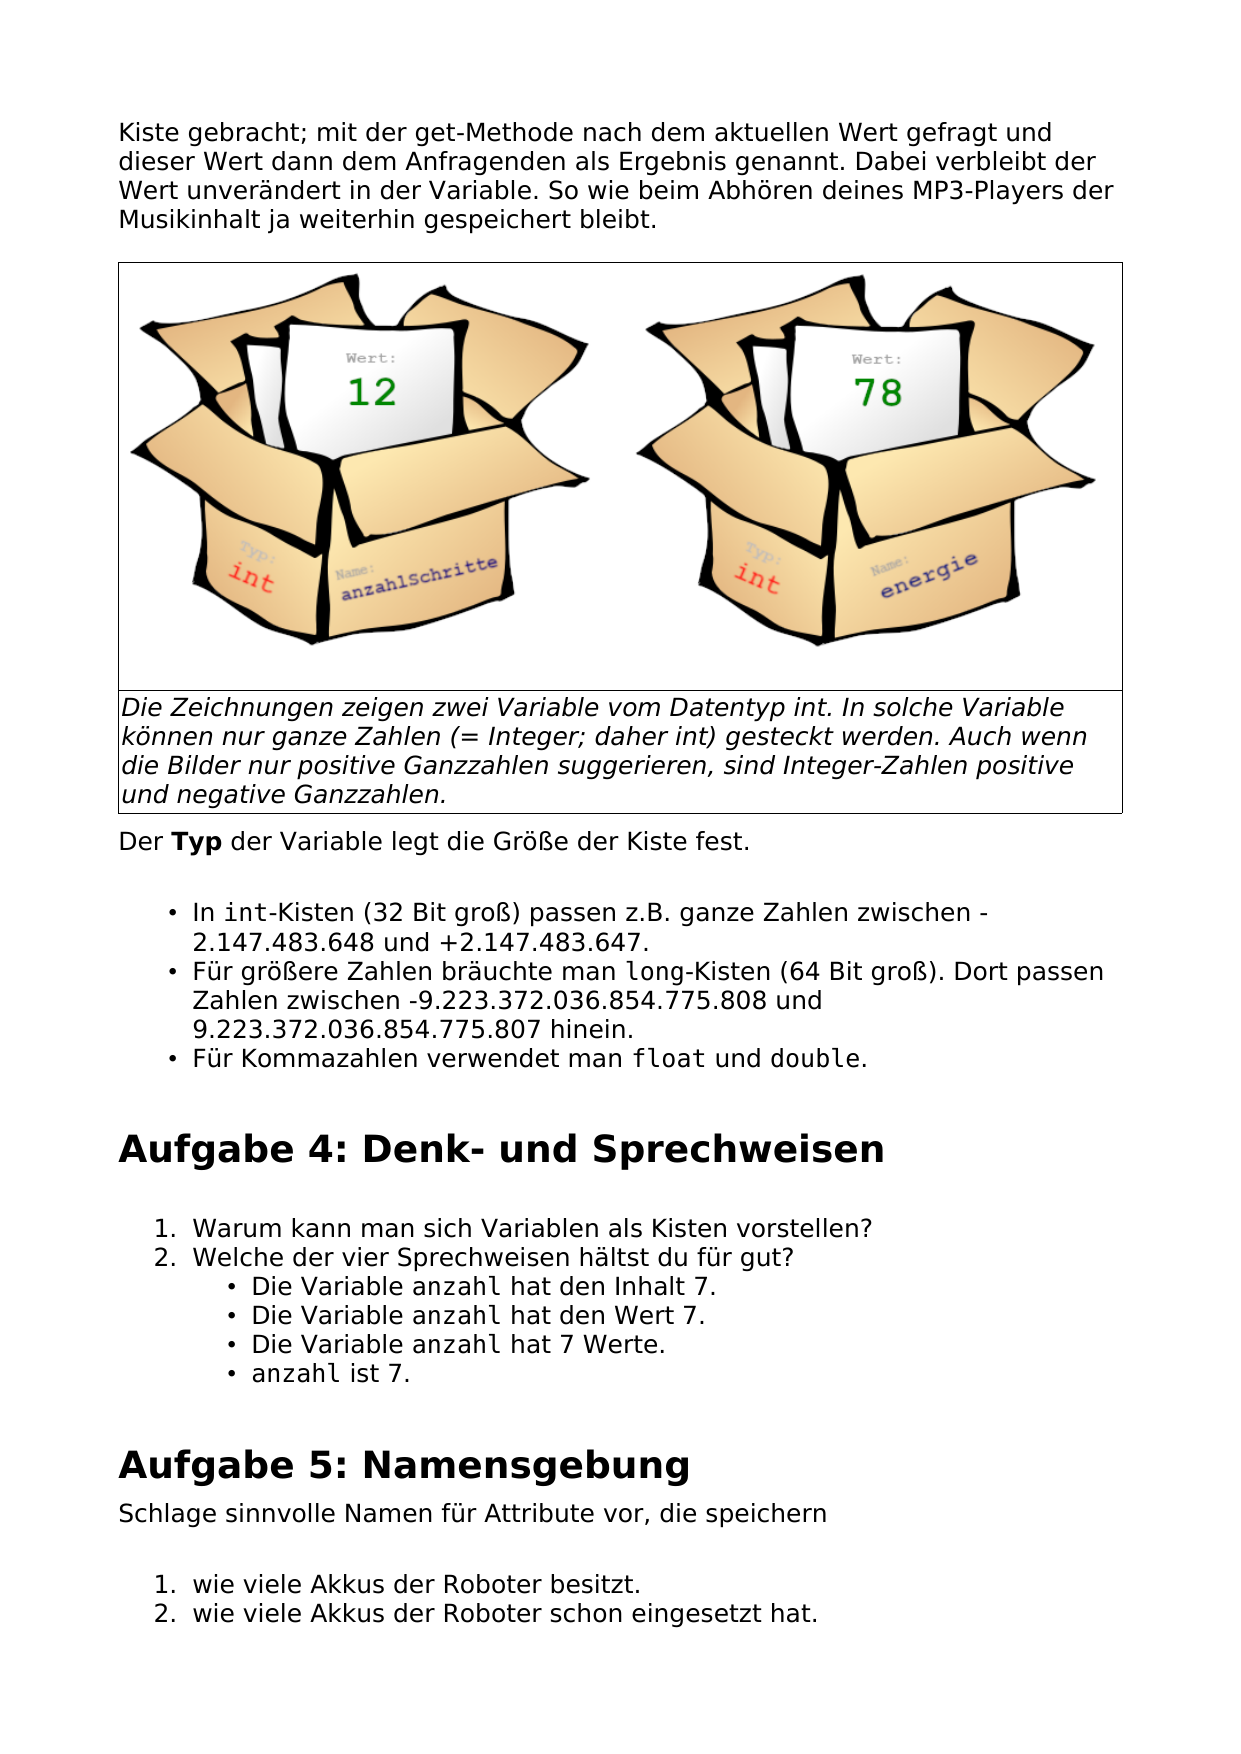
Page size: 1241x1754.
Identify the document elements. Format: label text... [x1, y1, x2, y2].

list anzahl ist 7. [236, 1359, 1122, 1389]
text Kiste gebracht; mit der get‑Methode nach dem aktuellen Wert gefragt und dieser Wert dann dem Anfragenden als Ergebnis genannt. Dabei verbleibt der Wert unverändert in der Variable. So wie beim Abhören deines MP3-Players der Musikinhalt ja weiterhin gespeichert bleibt. [118, 118, 1122, 235]
table_header [119, 263, 1122, 690]
subtitle Aufgabe 5: Namensgebung [118, 1443, 1122, 1487]
list Welche der vier Sprechweisen hältst du für gut? [177, 1243, 1122, 1272]
list Für größere Zahlen bräuchte man long-Kisten (64 Bit groß). Dort passen Zahlen zwischen -9.223.372.036.854.775.808 und 9.223.372.036.854.775.807 hinein. [177, 957, 1122, 1044]
list wie viele Akkus der Roboter schon eingesetzt hat. [177, 1600, 1122, 1629]
list Die Variable anzahl hat den Inhalt 7. [236, 1272, 1122, 1301]
list Für Kommazahlen verwendet man float und double. [177, 1044, 1122, 1074]
text Der Typ der Variable legt die Größe der Kiste fest. [118, 827, 1122, 857]
subtitle Aufgabe 4: Denk- und Sprechweisen [118, 1128, 1122, 1172]
table_cell Die Zeichnungen zeigen zwei Variable vom Datentyp int. In solche Variable können nur gan­ze Zahlen (= Integer; daher int) gesteckt werden. Auch wenn die Bilder nur positive Ganzzahlen suggerieren, sind Integer-Zahlen positive und negative Ganzzahlen. [119, 691, 1122, 813]
list wie viele Akkus der Roboter besitzt. [177, 1571, 1122, 1600]
text Schlage sinnvolle Namen für Attribute vor, die speichern [118, 1499, 1122, 1528]
list Die Variable anzahl hat 7 Werte. [236, 1330, 1122, 1359]
list Warum kann man sich Variablen als Kisten vorstellen? [177, 1214, 1122, 1243]
list Die Variable anzahl hat den Wert 7. [236, 1301, 1122, 1330]
list In int-Kisten (32 Bit groß) passen z.B. ganze Zahlen zwischen -2.147.483.648 und +2.147.483.647. [177, 899, 1122, 957]
picture [121, 265, 1120, 658]
